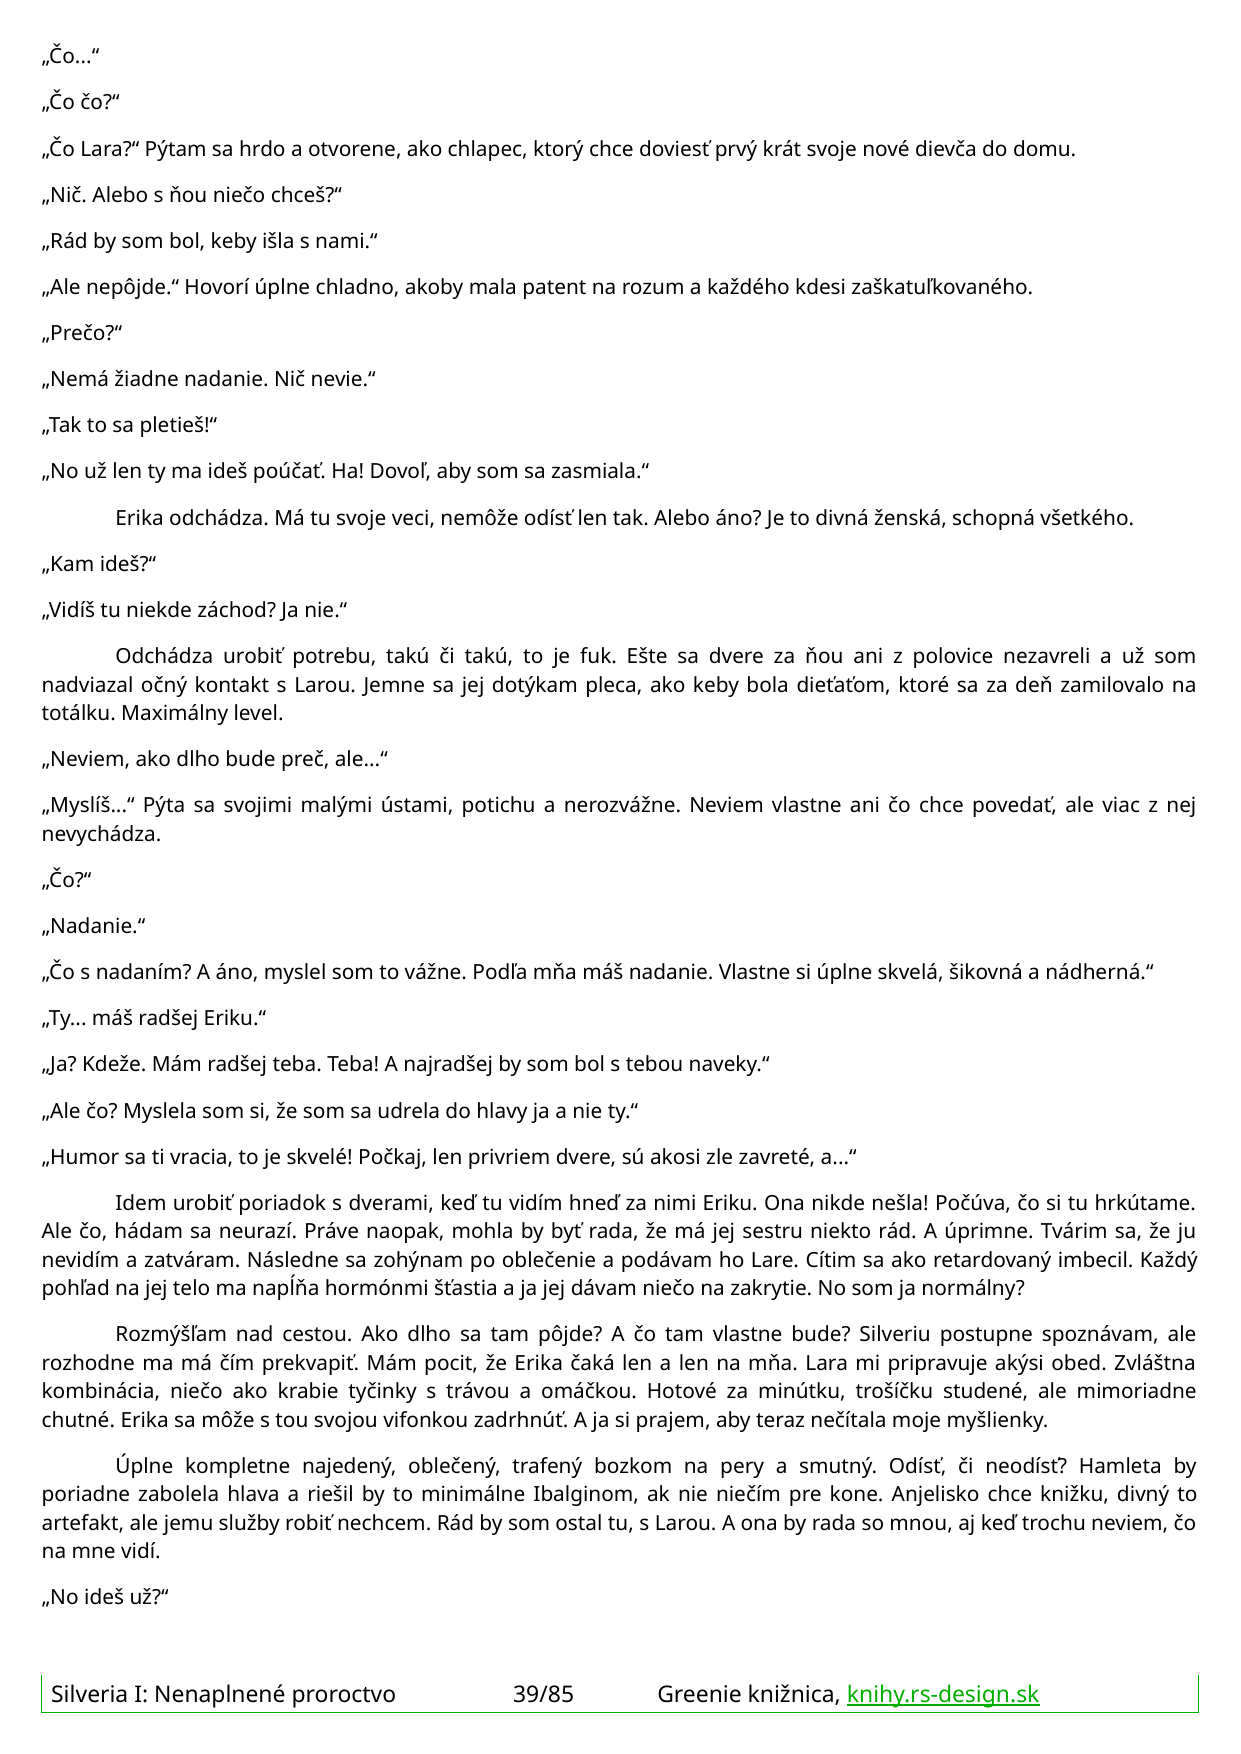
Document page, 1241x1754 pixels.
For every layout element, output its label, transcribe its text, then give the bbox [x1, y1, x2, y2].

text „Nemá žiadne nadanie. Nič nevie.“ [41, 364, 1199, 393]
text „No už len ty ma ideš poúčať. Ha! Dovoľ, aby som sa zasmiala.“ [41, 457, 1199, 485]
text „Rád by som bol, keby išla s nami.“ [41, 226, 1199, 254]
text Rozmýšľam nad cestou. Ako dlho sa tam pôjde? A čo tam vlastne bude? Silveriu postupne spoznávam, ale rozhodne ma má čím prekvapiť. Mám pocit, že Erika čaká len a len na mňa. Lara mi pripravuje akýsi obed. Zvláštna kombinácia, niečo ako krabie tyčinky s trávou a omáčkou. Hotové za minútku, trošíčku studené, ale mimoriadne chutné. Erika sa môže s tou svojou vifonkou zadrhnúť. A ja si prajem, aby teraz nečítala moje myšlienky. [41, 1319, 1199, 1433]
text „Myslíš...“ Pýta sa svojimi malými ústami, potichu a nerozvážne. Neviem vlastne ani čo chce povedať, ale viac z nej nevychádza. [41, 790, 1199, 847]
text „Neviem, ako dlho bude preč, ale...“ [41, 744, 1199, 773]
text „Vidíš tu niekde záchod? Ja nie.“ [41, 595, 1199, 623]
text Úplne kompletne najedený, oblečený, trafený bozkom na pery a smutný. Odísť, či neodísť? Hamleta by poriadne zabolela hlava a riešil by to minimálne Ibalginom, ak nie niečím pre kone. Anjelisko chce knižku, divný to artefakt, ale jemu služby robiť nechcem. Rád by som ostal tu, s Larou. A ona by rada so mnou, aj keď trochu neviem, čo na mne vidí. [41, 1451, 1199, 1565]
text „Kam ideš?“ [41, 549, 1199, 577]
text „Ale čo? Myslela som si, že som sa udrela do hlavy ja a nie ty.“ [41, 1096, 1199, 1124]
text „Nič. Alebo s ňou niečo chceš?“ [41, 180, 1199, 208]
text „Ty... máš radšej Eriku.“ [41, 1003, 1199, 1032]
text Odchádza urobiť potrebu, takú či takú, to je fuk. Ešte sa dvere za ňou ani z polovice nezavreli a už som nadviazal očný kontakt s Larou. Jemne sa jej dotýkam pleca, ako keby bola dieťaťom, ktoré sa za deň zamilovalo na totálku. Maximálny level. [41, 641, 1199, 727]
text Erika odchádza. Má tu svoje veci, nemôže odísť len tak. Alebo áno? Je to divná ženská, schopná všetkého. [41, 503, 1199, 531]
text „Čo čo?“ [41, 87, 1199, 116]
text „Humor sa ti vracia, to je skvelé! Počkaj, len privriem dvere, sú akosi zle zavreté, a...“ [41, 1142, 1199, 1170]
text „Ale nepôjde.“ Hovorí úplne chladno, akoby mala patent na rozum a každého kdesi zaškatuľkovaného. [41, 272, 1199, 301]
text Idem urobiť poriadok s dverami, keď tu vidím hneď za nimi Eriku. Ona nikde nešla! Počúva, čo si tu hrkútame. Ale čo, hádam sa neurazí. Práve naopak, mohla by byť rada, že má jej sestru niekto rád. A úprimne. Tvárim sa, že ju nevidím a zatváram. Následne sa zohýnam po oblečenie a podávam ho Lare. Cítim sa ako retardovaný imbecil. Každý pohľad na jej telo ma napĺňa hormónmi šťastia a ja jej dávam niečo na zakrytie. No som ja normálny? [41, 1188, 1199, 1302]
text „No ideš už?“ [41, 1582, 1199, 1611]
text „Nadanie.“ [41, 911, 1199, 939]
text „Čo s nadaním? A áno, myslel som to vážne. Podľa mňa máš nadanie. Vlastne si úplne skvelá, šikovná a nádherná.“ [41, 957, 1199, 986]
text „Tak to sa pletieš!“ [41, 411, 1199, 439]
text „Čo Lara?“ Pýtam sa hrdo a otvorene, ako chlapec, ktorý chce doviesť prvý krát svoje nové dievča do domu. [41, 134, 1199, 162]
text „Čo?“ [41, 865, 1199, 893]
text „Prečo?“ [41, 318, 1199, 347]
text „Čo...“ [41, 41, 1199, 70]
text „Ja? Kdeže. Mám radšej teba. Teba! A najradšej by som bol s tebou naveky.“ [41, 1049, 1199, 1078]
